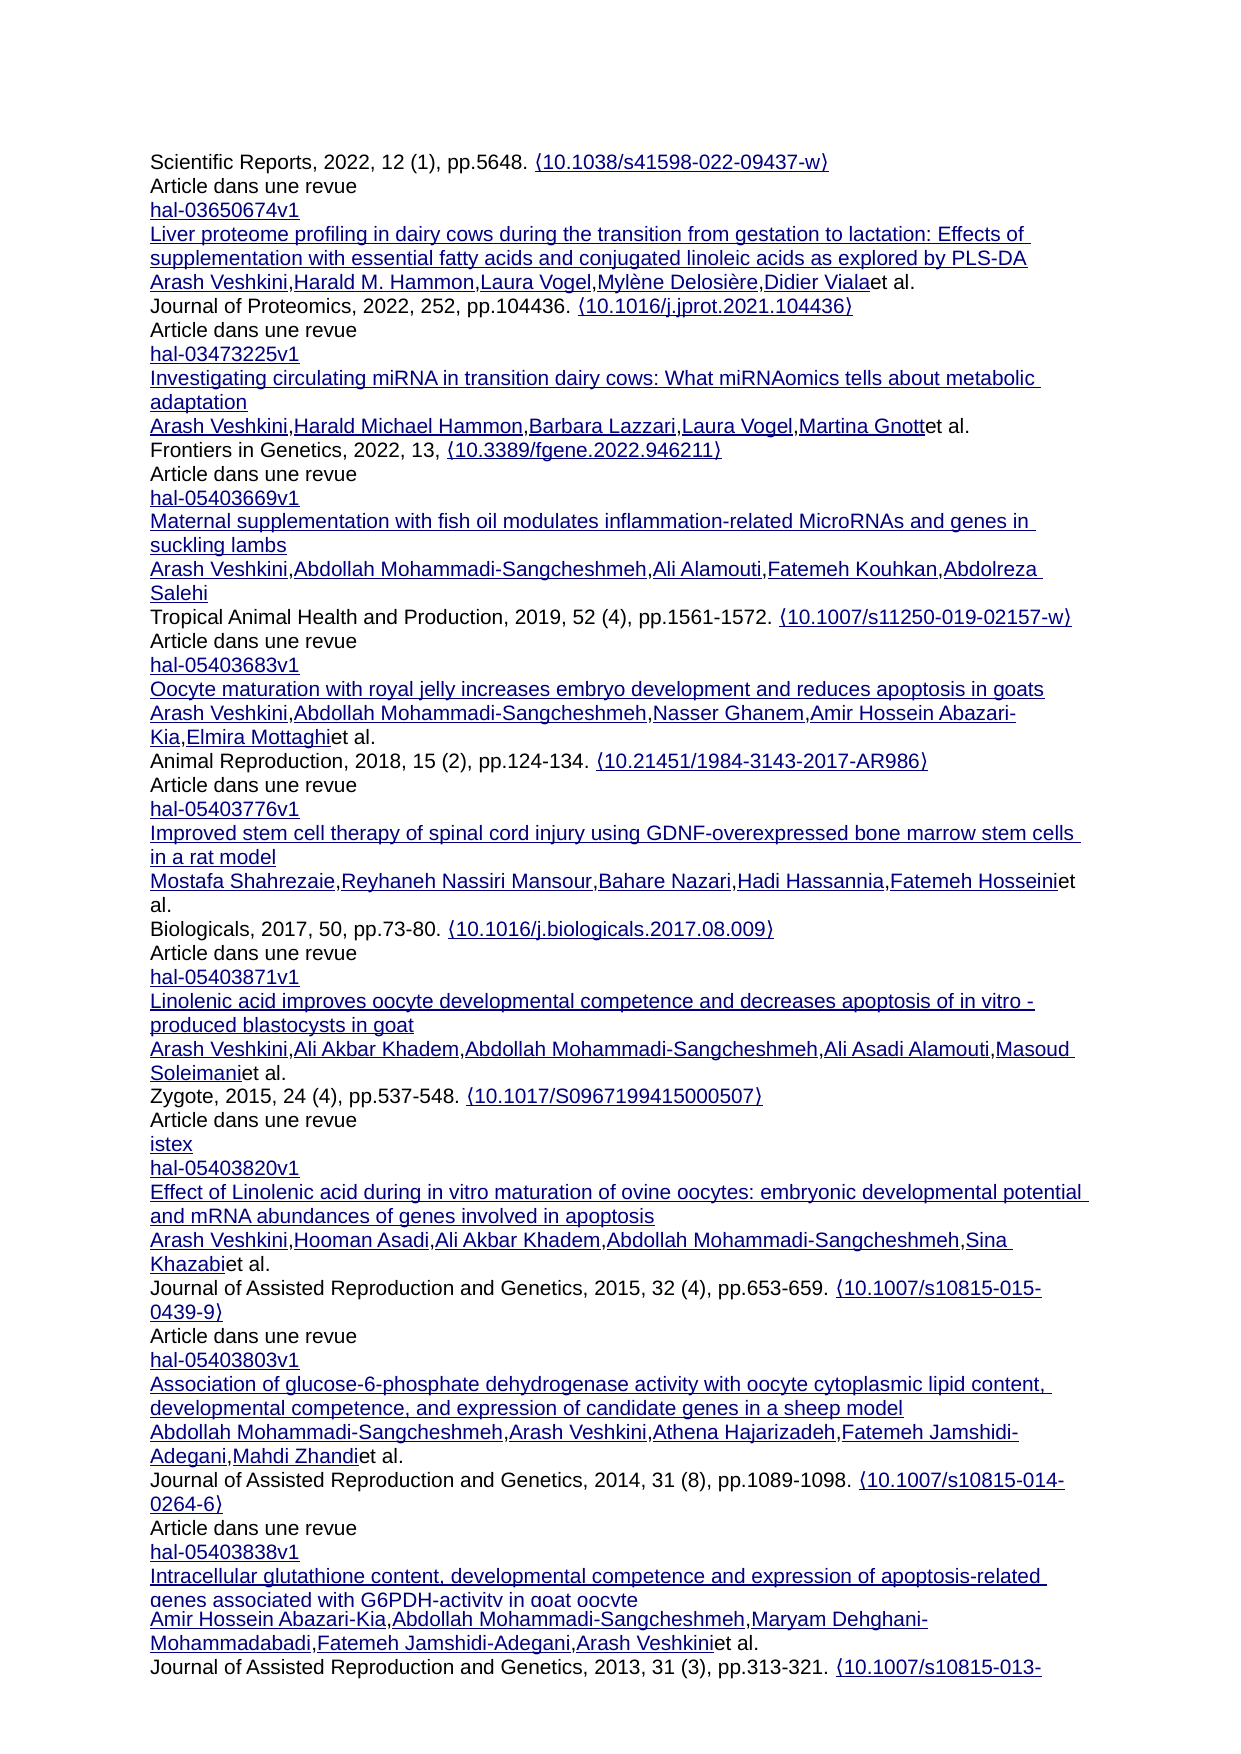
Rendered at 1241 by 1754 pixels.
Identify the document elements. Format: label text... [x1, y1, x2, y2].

table_cell Investigating circulating miRNA in transition dairy cows: What miRNAomics tells about metabolic adaptation Arash Veshkini,Harald Michael Hammon,Barbara Lazzari,Laura Vogel,Martina Gnottet al. Frontiers in Genetics, 2022, 13, ⟨10.3389/fgene.2022.946211⟩ Article dans une revue hal-05403669v1 [150, 366, 1090, 509]
table_cell Maternal supplementation with fish oil modulates inflammation-related MicroRNAs and genes in suckling lambs Arash Veshkini,Abdollah Mohammadi-Sangcheshmeh,Ali Alamouti,Fatemeh Kouhkan,Abdolreza Salehi Tropical Animal Health and Production, 2019, 52 (4), pp.1561-1572. ⟨10.1007/s11250-019-02157-w⟩ Article dans une revue hal-05403683v1 [150, 509, 1090, 677]
table_cell Intracellular glutathione content, developmental competence and expression of apoptosis-related genes associated with G6PDH-activity in goat oocyte Amir Hossein Abazari-Kia,Abdollah Mohammadi-Sangcheshmeh,Maryam Dehghani-Mohammadabadi,Fatemeh Jamshidi-Adegani,Arash Veshkiniet al. Journal of Assisted Reproduction and Genetics, 2013, 31 (3), pp.313-321. ⟨10.1007/s10815-013- [150, 1564, 1090, 1679]
table_cell Linolenic acid improves oocyte developmental competence and decreases apoptosis of in vitro -produced blastocysts in goat Arash Veshkini,Ali Akbar Khadem,Abdollah Mohammadi-Sangcheshmeh,Ali Asadi Alamouti,Masoud Soleimaniet al. Zygote, 2015, 24 (4), pp.537-548. ⟨10.1017/S0967199415000507⟩ Article dans une revue istex hal-05403820v1 [150, 989, 1090, 1180]
table_cell Effect of Linolenic acid during in vitro maturation of ovine oocytes: embryonic developmental potential and mRNA abundances of genes involved in apoptosis Arash Veshkini,Hooman Asadi,Ali Akbar Khadem,Abdollah Mohammadi-Sangcheshmeh,Sina Khazabiet al. Journal of Assisted Reproduction and Genetics, 2015, 32 (4), pp.653-659. ⟨10.1007/s10815-015-0439-9⟩ Article dans une revue hal-05403803v1 [150, 1180, 1090, 1372]
table_cell Scientific Reports, 2022, 12 (1), pp.5648. ⟨10.1038/s41598-022-09437-w⟩ Article dans une revue hal-03650674v1 [150, 150, 1090, 222]
table_cell Liver proteome profiling in dairy cows during the transition from gestation to lactation: Effects of supplementation with essential fatty acids and conjugated linoleic acids as explored by PLS-DA Arash Veshkini,Harald M. Hammon,Laura Vogel,Mylène Delosière,Didier Vialaet al. Journal of Proteomics, 2022, 252, pp.104436. ⟨10.1016/j.jprot.2021.104436⟩ Article dans une revue hal-03473225v1 [150, 222, 1090, 366]
table_cell Oocyte maturation with royal jelly increases embryo development and reduces apoptosis in goats Arash Veshkini,Abdollah Mohammadi-Sangcheshmeh,Nasser Ghanem,Amir Hossein Abazari-Kia,Elmira Mottaghiet al. Animal Reproduction, 2018, 15 (2), pp.124-134. ⟨10.21451/1984-3143-2017-AR986⟩ Article dans une revue hal-05403776v1 [150, 677, 1090, 821]
table_cell Association of glucose-6-phosphate dehydrogenase activity with oocyte cytoplasmic lipid content, developmental competence, and expression of candidate genes in a sheep model Abdollah Mohammadi-Sangcheshmeh,Arash Veshkini,Athena Hajarizadeh,Fatemeh Jamshidi-Adegani,Mahdi Zhandiet al. Journal of Assisted Reproduction and Genetics, 2014, 31 (8), pp.1089-1098. ⟨10.1007/s10815-014-0264-6⟩ Article dans une revue hal-05403838v1 [150, 1372, 1090, 1563]
table_cell Improved stem cell therapy of spinal cord injury using GDNF-overexpressed bone marrow stem cells in a rat model Mostafa Shahrezaie,Reyhaneh Nassiri Mansour,Bahare Nazari,Hadi Hassannia,Fatemeh Hosseiniet al. Biologicals, 2017, 50, pp.73-80. ⟨10.1016/j.biologicals.2017.08.009⟩ Article dans une revue hal-05403871v1 [150, 821, 1090, 988]
